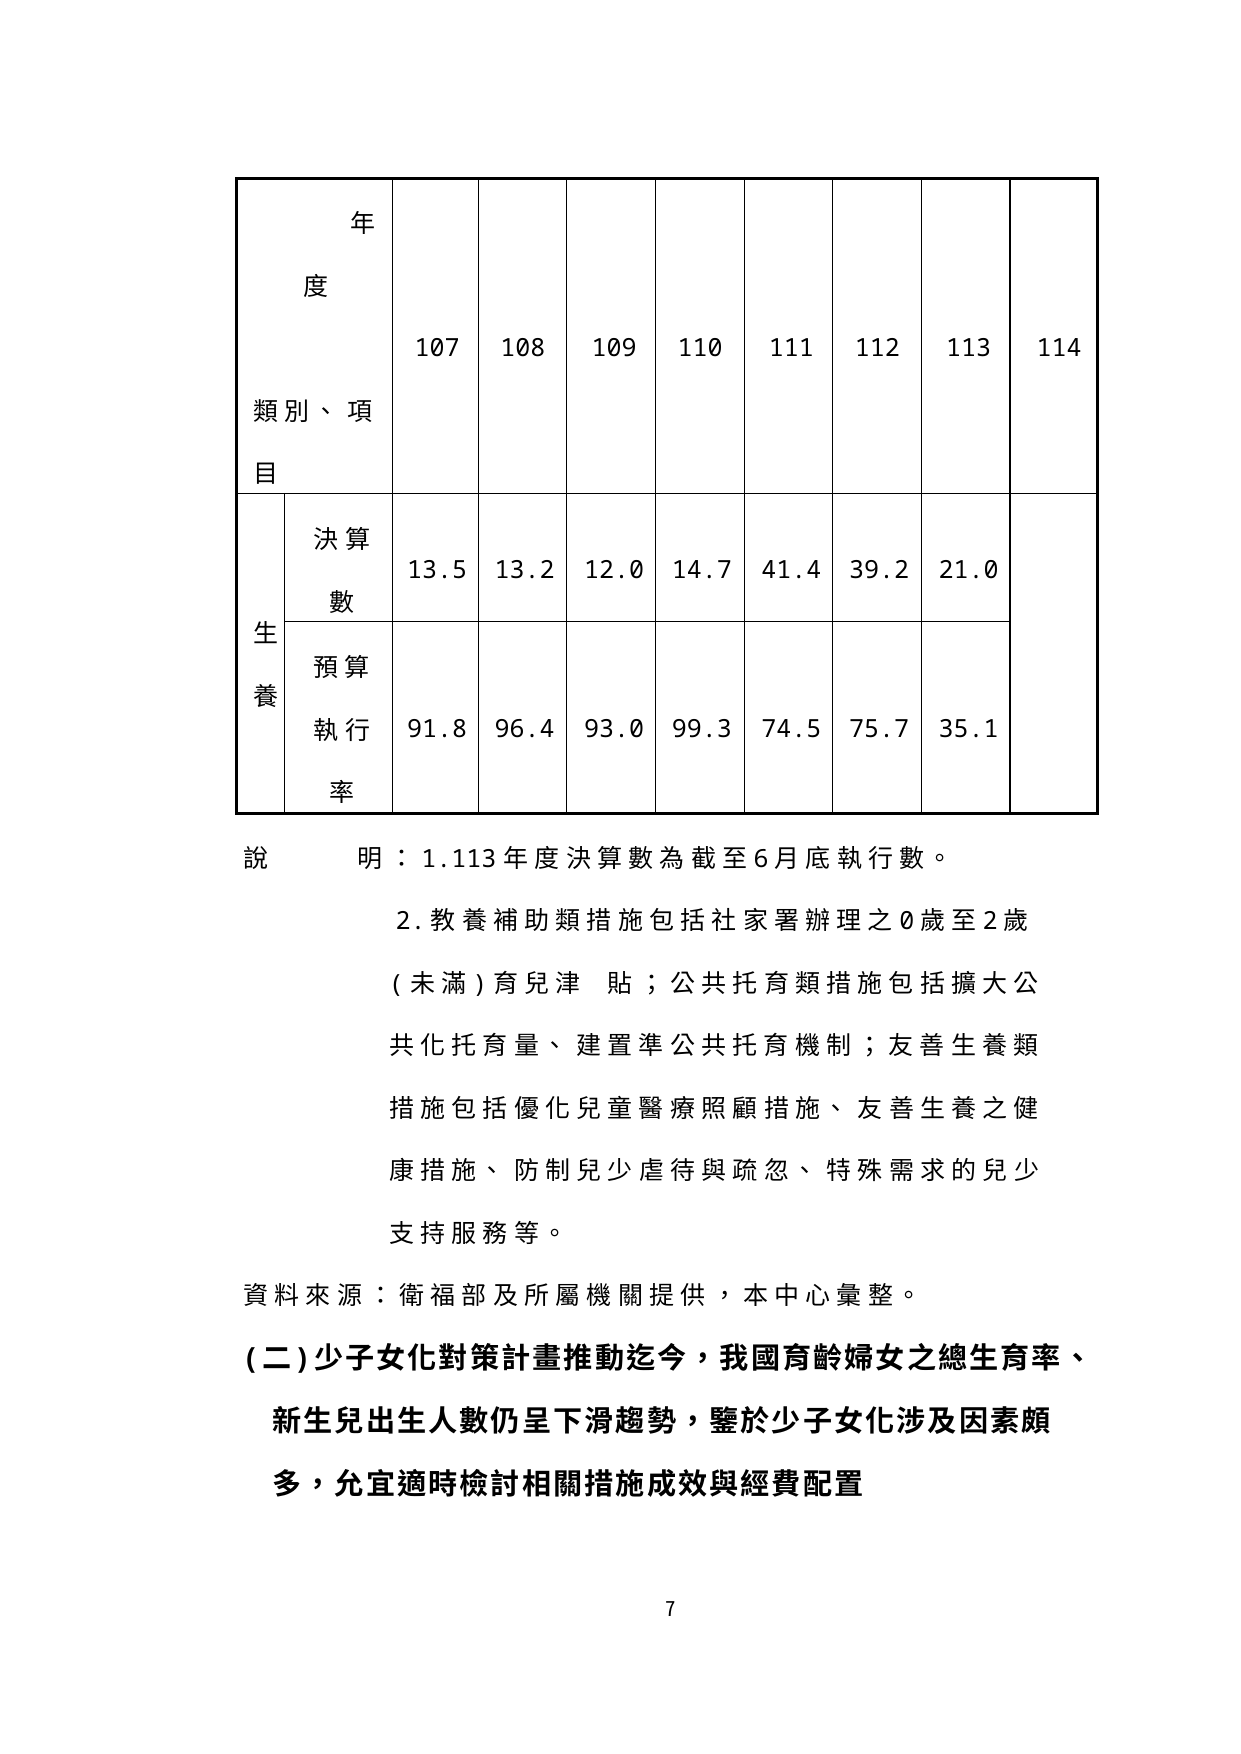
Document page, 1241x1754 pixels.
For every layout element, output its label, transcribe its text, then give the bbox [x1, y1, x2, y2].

table_cell 41.4 [745, 494, 832, 621]
table_header 109 [567, 180, 655, 493]
table_cell 14.7 [656, 494, 744, 621]
table_cell [1011, 494, 1096, 812]
table_cell 決算數 [285, 494, 392, 621]
table_header 110 [656, 180, 744, 493]
text 說 明：1.113年度決算數為截至6月底執行數。 [177, 815, 1063, 877]
table_cell 91.8 [393, 622, 478, 812]
table_cell 預算 執行率 [285, 622, 392, 812]
table_cell 74.5 [745, 622, 832, 812]
table_cell 93.0 [567, 622, 655, 812]
table_cell 35.1 [922, 622, 1009, 812]
table_cell 生養 [238, 494, 284, 812]
table_header 111 [745, 180, 832, 493]
table_cell 75.7 [833, 622, 921, 812]
text 資料來源：衛福部及所屬機關提供，本中心彙整。 [177, 1252, 1063, 1315]
text 2.教養補助類措施包括社家署辦理之0歲至2歲(未滿)育兒津 貼；公共托育類措施包括擴大公共化托育量、建置準公共托育機制；友善生養類措施包括優化兒童醫療照顧措施、友善生養之健康措施、防制兒少虐待與疏忽、特殊需求的兒少支持服務等。 [191, 877, 1063, 1252]
table_cell 12.0 [567, 494, 655, 621]
table_cell 13.5 [393, 494, 478, 621]
table_header 107 [393, 180, 478, 493]
table_cell 96.4 [479, 622, 566, 812]
table_header 112 [833, 180, 921, 493]
text (二)少子女化對策計畫推動迄今，我國育齡婦女之總生育率、新生兒出生人數仍呈下滑趨勢，鑒於少子女化涉及因素頗多，允宜適時檢討相關措施成效與經費配置 [236, 1315, 1063, 1502]
table_cell 13.2 [479, 494, 566, 621]
table_header 114 [1011, 180, 1096, 493]
table_cell 39.2 [833, 494, 921, 621]
table_header 年度 類別、項目 [238, 180, 392, 493]
table_cell 21.0 [922, 494, 1009, 621]
table_header 113 [922, 180, 1009, 493]
table_cell 99.3 [656, 622, 744, 812]
table_header 108 [479, 180, 566, 493]
